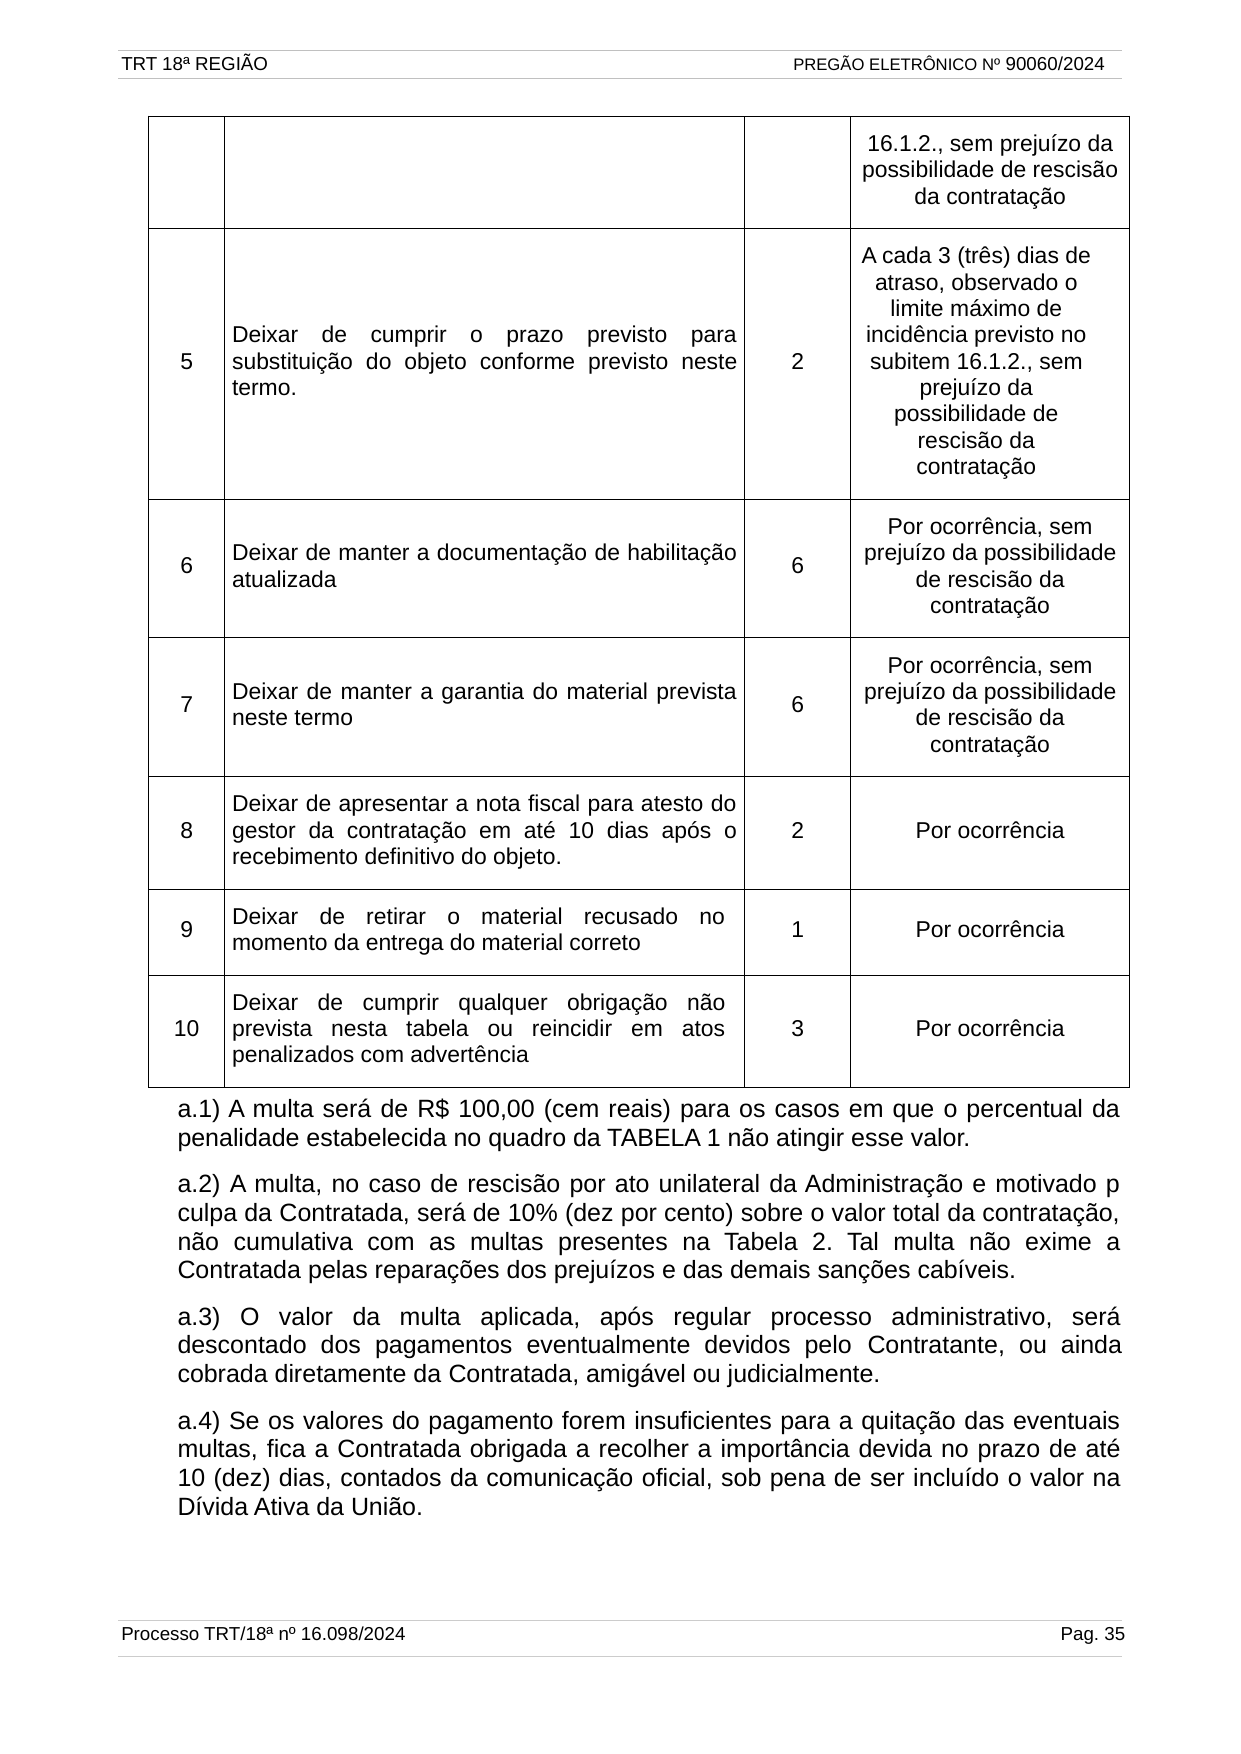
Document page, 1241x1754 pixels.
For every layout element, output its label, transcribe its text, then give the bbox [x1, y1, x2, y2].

table_cell Deixar de cumprir o prazo previsto para substituição do objeto conforme previsto neste termo. [225, 229, 744, 498]
text a.1) A multa será de R$ 100,00 (cem reais) para os casos em que o percentual da penalidade estabelecida no quadro da TABELA 1 não atingir esse valor. [177, 1094, 1122, 1151]
table_cell [149, 117, 224, 228]
table_cell 8 [149, 777, 224, 888]
table_cell [225, 117, 744, 228]
table_cell 6 [745, 638, 850, 776]
table_cell 10 [149, 976, 224, 1087]
table_cell Por ocorrência, sem prejuízo da possibilidade de rescisão da contratação [851, 638, 1129, 776]
table_cell Por ocorrência [851, 890, 1129, 974]
table_cell 6 [149, 500, 224, 637]
table_cell 16.1.2., sem prejuízo da possibilidade de rescisão da contratação [851, 117, 1129, 228]
table_cell 5 [149, 229, 224, 498]
table_cell Deixar de manter a garantia do material prevista neste termo [225, 638, 744, 776]
text a.4) Se os valores do pagamento forem insuficientes para a quitação das eventuais multas, fica a Contratada obrigada a recolher a importância devida no prazo de até 10 (dez) dias, contados da comunicação oficial, sob pena de ser incluído o valor na Dívida Ativa da União. [177, 1406, 1122, 1521]
table_cell Por ocorrência, sem prejuízo da possibilidade de rescisão da contratação [851, 500, 1129, 637]
table_cell Por ocorrência [851, 777, 1129, 888]
table_cell A cada 3 (três) dias de atraso, observado o limite máximo de incidência previsto no subitem 16.1.2., sem prejuízo da possibilidade de rescisão da contratação [851, 229, 1129, 498]
table_cell Deixar de retirar o material recusado no momento da entrega do material correto [225, 890, 744, 974]
table_cell 2 [745, 777, 850, 888]
table_cell 7 [149, 638, 224, 776]
table_cell 2 [745, 229, 850, 498]
table_cell 1 [745, 890, 850, 974]
table_cell 3 [745, 976, 850, 1087]
table_cell Por ocorrência [851, 976, 1129, 1087]
table_cell [745, 117, 850, 228]
text a.3) O valor da multa aplicada, após regular processo administrativo, será descontado dos pagamentos eventualmente devidos pelo Contratante, ou ainda cobrada diretamente da Contratada, amigável ou judicialmente. [177, 1302, 1122, 1388]
table_cell Deixar de apresentar a nota fiscal para atesto do gestor da contratação em até 10 dias após o recebimento definitivo do objeto. [225, 777, 744, 888]
table_cell 6 [745, 500, 850, 637]
text a.2) A multa, no caso de rescisão por ato unilateral da Administração e motivado p culpa da Contratada, será de 10% (dez por cento) sobre o valor total da contratação, não cumulativa com as multas presentes na Tabela 2. Tal multa não exime a Contratada pelas reparações dos prejuízos e das demais sanções cabíveis. [177, 1169, 1122, 1284]
table_cell 9 [149, 890, 224, 974]
table_cell Deixar de cumprir qualquer obrigação não prevista nesta tabela ou reincidir em atos penalizados com advertência [225, 976, 744, 1087]
table_cell Deixar de manter a documentação de habilitação atualizada [225, 500, 744, 637]
